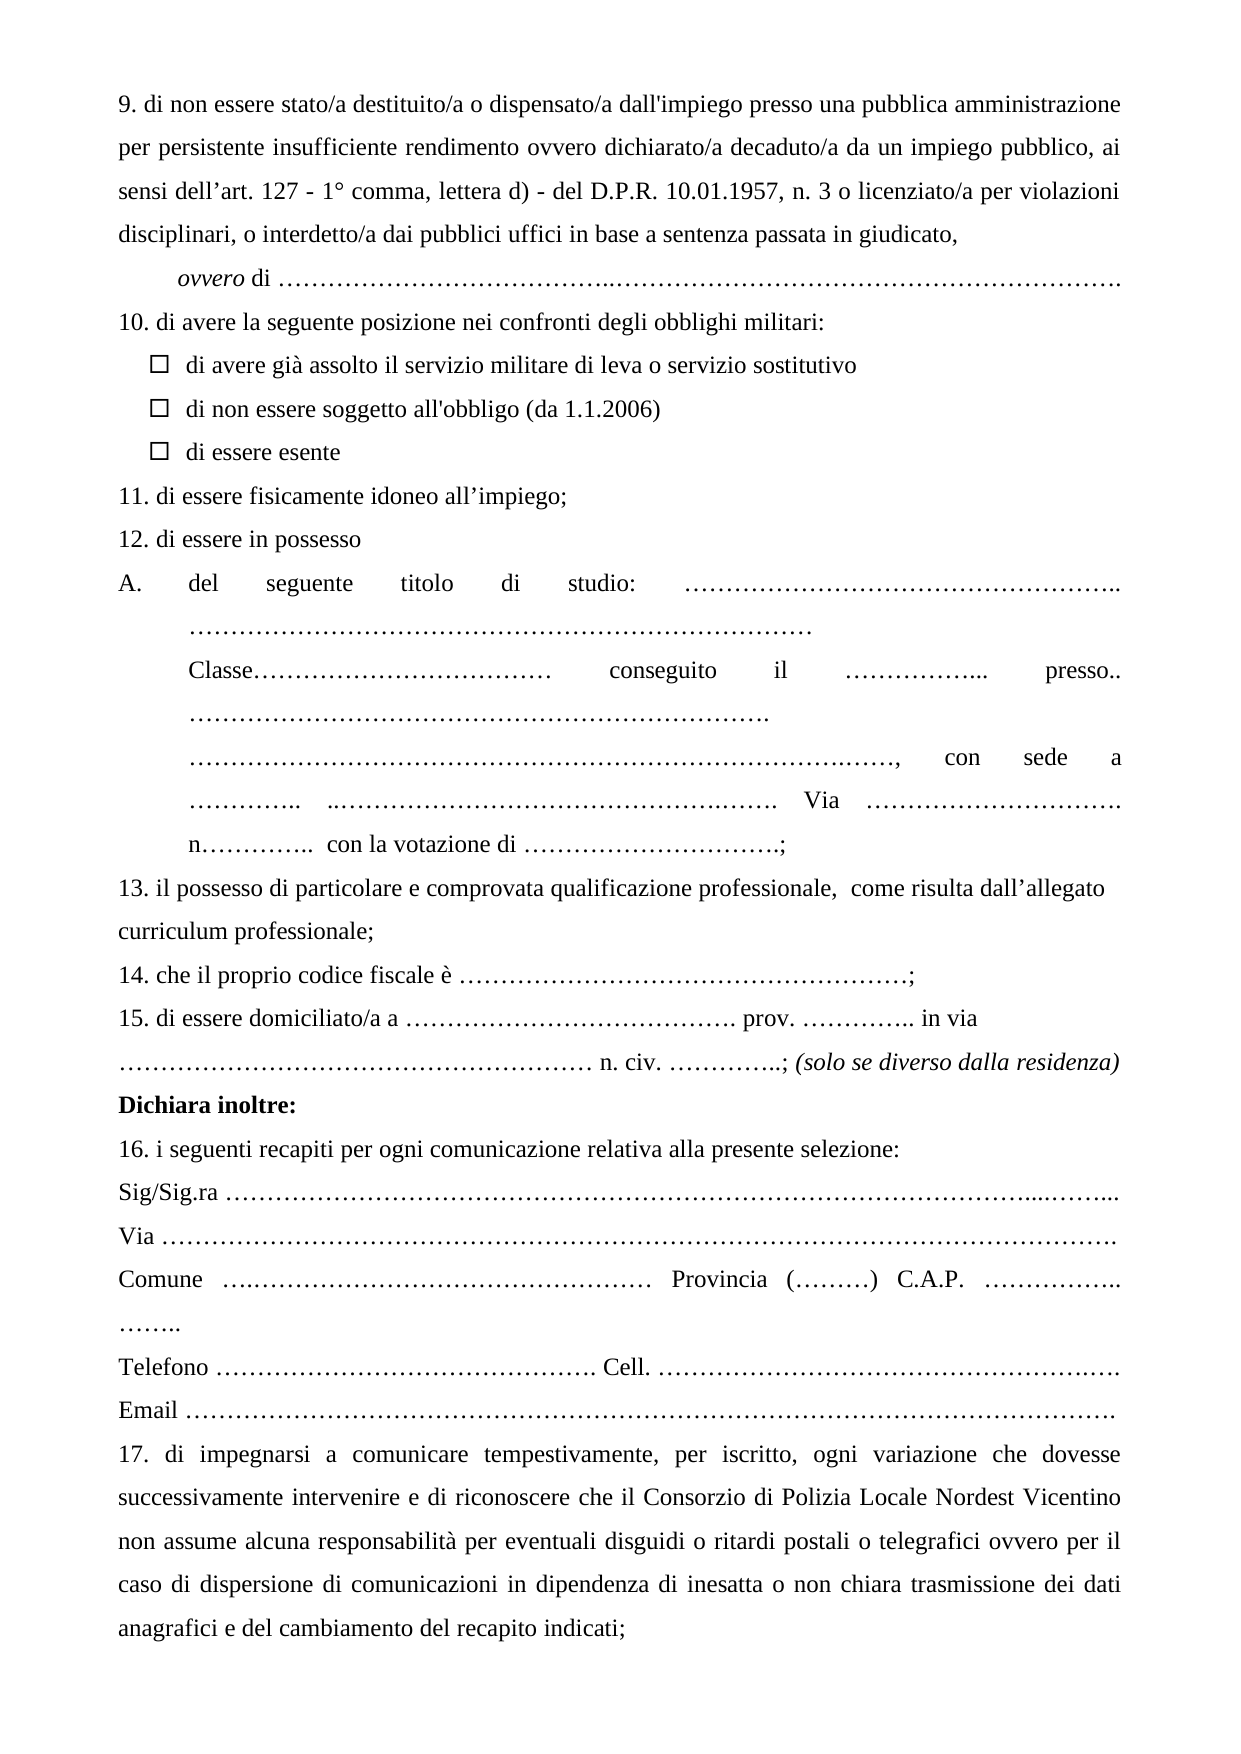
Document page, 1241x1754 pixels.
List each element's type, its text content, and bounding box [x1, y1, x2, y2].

text 14. che il proprio codice fiscale è ………………………………………………; [118, 959, 1122, 988]
text 17. di impegnarsi a comunicare tempestivamente, per iscritto, ogni variazione che dovesse successivamente intervenire e di riconoscere che il Consorzio di Polizia Locale Nordest Vicentino non assume alcuna responsabilità per eventuali disguidi o ritardi postali o telegrafici ovvero per il caso di dispersione di comunicazioni in dipendenza di inesatta o non chiara trasmissione dei dati anagrafici e del cambiamento del recapito indicati; [118, 1438, 1122, 1642]
text 16. i seguenti recapiti per ogni comunicazione relativa alla presente selezione: [118, 1134, 1122, 1163]
text Email …………………………………………………………………………………………………. [118, 1395, 1122, 1424]
list del seguente titolo di studio: …………………………………………….. ………………………………………………………………… Classe……………………………… conseguito il ……………... presso..……………………………………………………………. …………………………………………………………………….……, con sede a ………….. ..……………………………………….……. Via …………………………. n………….. con la votazione di ………………………….; [118, 568, 1122, 858]
text 9. di non essere stato/a destituito/a o dispensato/a dall'impiego presso una pubblica amministrazione per persistente insufficiente rendimento ovvero dichiarato/a decaduto/a da un impiego pubblico, ai sensi dell’art. 127 - 1° comma, lettera d) - del D.P.R. 10.01.1957, n. 3 o licenziato/a per violazioni disciplinari, o interdetto/a dai pubblici uffici in base a sentenza passata in giudicato, [118, 89, 1122, 248]
text Telefono ………………………………………. Cell. …………………………………………….…. [118, 1351, 1122, 1380]
subtitle Sig/Sig.ra ……………………………………………………………………………………....……... [118, 1177, 1122, 1206]
list di essere esente [148, 437, 1063, 466]
text 12. di essere in possesso [118, 524, 1122, 553]
text Comune ….………………………………………… Provincia (………) C.A.P. ……………..…….. [118, 1264, 1122, 1337]
list di non essere soggetto all'obbligo (da 1.1.2006) [148, 393, 1063, 422]
text ovvero di …………………………………..……………………………………………………. [177, 263, 1122, 292]
text 15. di essere domiciliato/a a …………………………………. prov. ………….. in via ………………………………………………… n. civ. …………..; (solo se diverso dalla residenza) [118, 1003, 1122, 1076]
text Dichiara inoltre: [118, 1090, 1122, 1119]
text 10. di avere la seguente posizione nei confronti degli obblighi militari: [118, 306, 1063, 335]
text 11. di essere fisicamente idoneo all’impiego; [118, 481, 1122, 509]
list di avere già assolto il servizio militare di leva o servizio sostitutivo [148, 350, 1063, 379]
text 13. il possesso di particolare e comprovata qualificazione professionale, come risulta dall’allegato curriculum professionale; [118, 872, 1122, 945]
text Via ……………………………………………………………………………………………………. [118, 1221, 1122, 1250]
